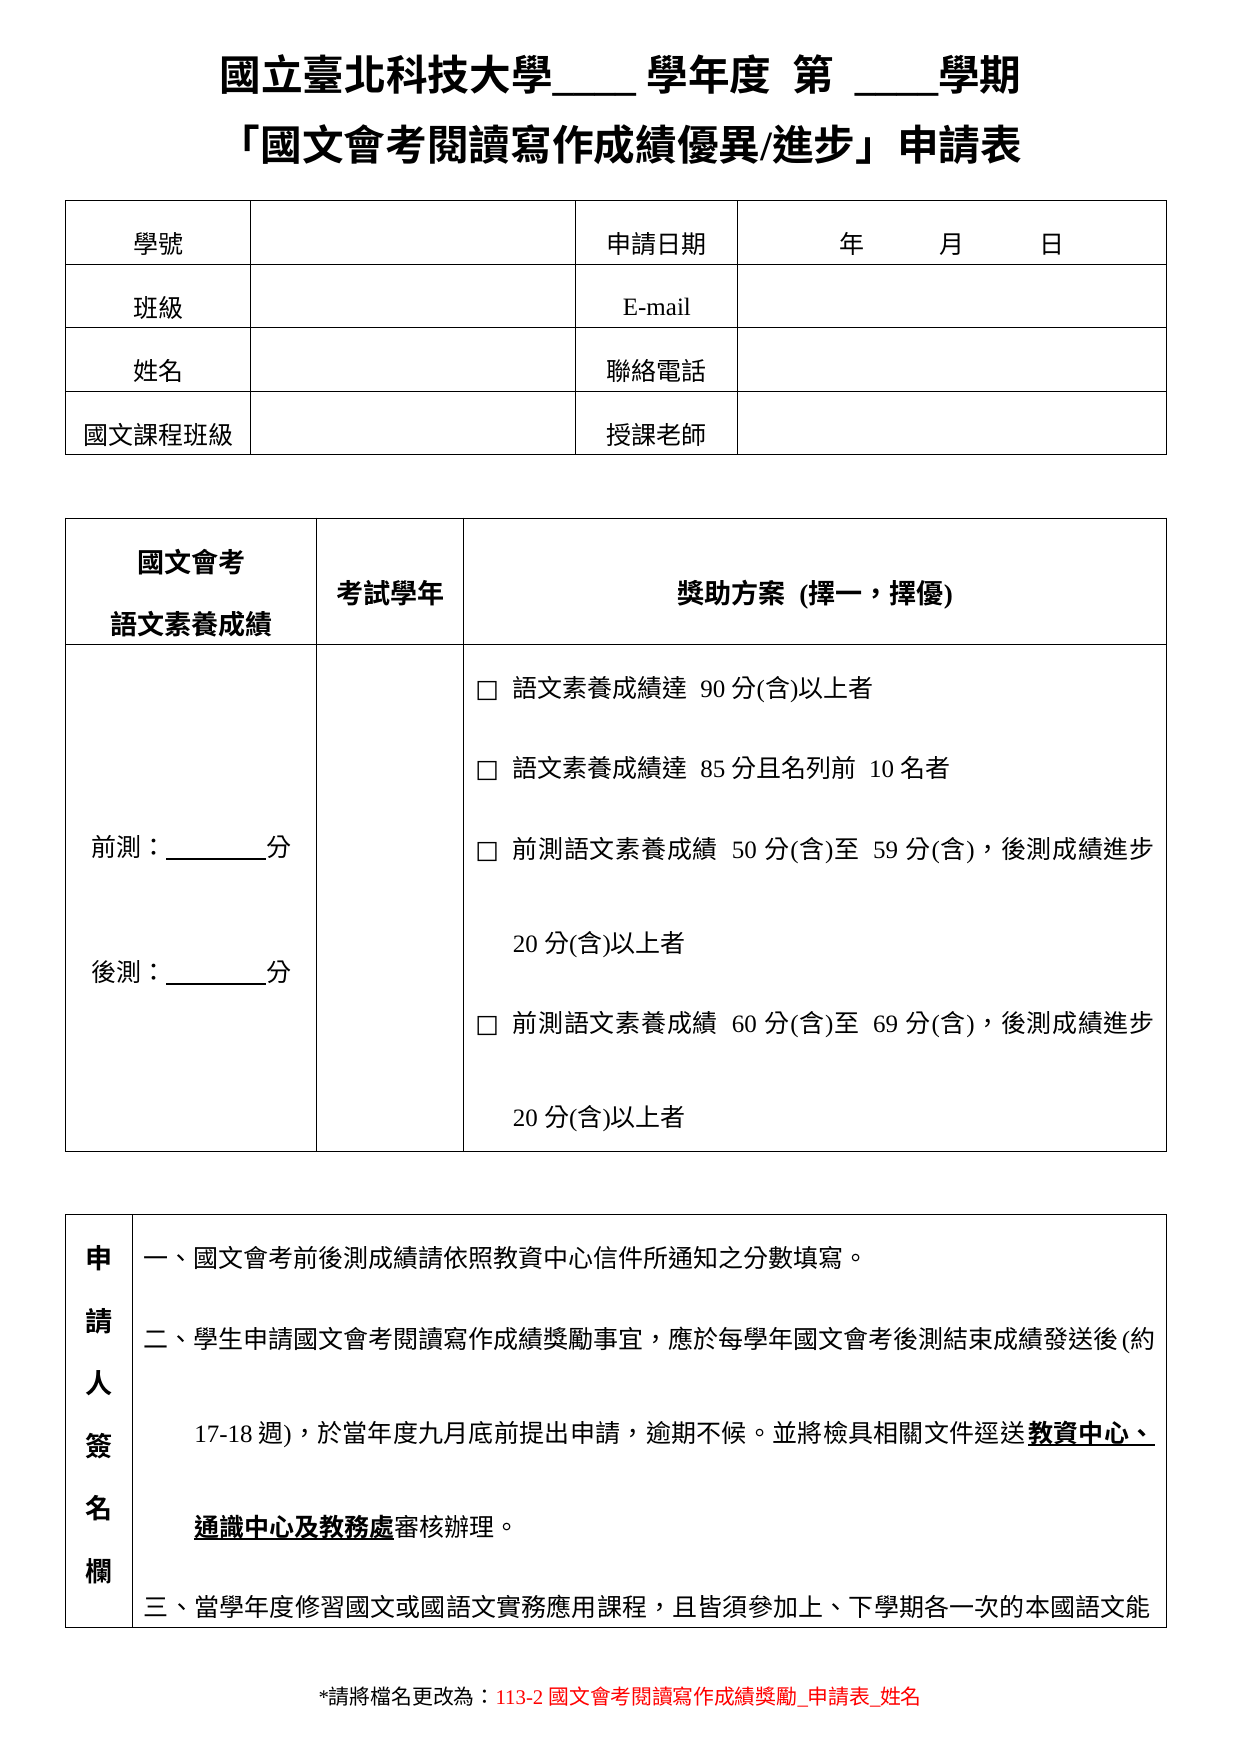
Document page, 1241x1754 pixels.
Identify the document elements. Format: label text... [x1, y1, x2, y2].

table_cell [738, 392, 1166, 454]
table_header 申請人簽名欄 [66, 1215, 132, 1627]
table_cell 前測： 分 後測： 分 [66, 645, 316, 1151]
table_header 學號 [66, 201, 250, 263]
table_header 獎助方案 (擇一，擇優) [464, 519, 1166, 644]
table_cell [738, 265, 1166, 327]
table_cell 授課老師 [576, 392, 737, 454]
table_header 國文會考 語文素養成績 [66, 519, 316, 644]
table_cell [251, 265, 575, 327]
table_cell [738, 328, 1166, 391]
table_cell [317, 645, 463, 1151]
table_header 申請日期 [576, 201, 737, 263]
text 「國文會考閱讀寫作成績優異/進步」申請表 [118, 112, 1122, 172]
table_header 考試學年 [317, 519, 463, 644]
table_cell [251, 328, 575, 391]
text 國立臺北科技大學____ 學年度 第 ____學期 [118, 42, 1122, 103]
table_cell 班級 [66, 265, 250, 327]
table_header 年 月 日 [738, 201, 1166, 263]
table_header [251, 201, 575, 263]
table_cell 語文素養成績達 90 分(含)以上者 語文素養成績達 85 分且名列前 10 名者 前測語文素養成績 50 分(含)至 59 分(含)，後測成績進步 20 分(含)以上者 前測語文素養成績 60 分(含)至 69 分(含)，後測成績進步 20 分(含)以上者 [464, 645, 1166, 1151]
table_cell 聯絡電話 [576, 328, 737, 391]
table_header 一、國文會考前後測成績請依照教資中心信件所通知之分數填寫。 二、學生申請國文會考閱讀寫作成績獎勵事宜，應於每學年國文會考後測結束成績發送後(約17-18週)，於當年度九月底前提出申請，逾期不候。並將檢具相關文件逕送教資中心、通識中心及教務處審核辦理。 三、當學年度修習國文或國語文實務應用課程，且皆須參加上、下學期各一次的本國語文能 [133, 1215, 1166, 1627]
table_cell 姓名 [66, 328, 250, 391]
table_cell E-mail [576, 265, 737, 327]
table_cell 國文課程班級 [66, 392, 250, 454]
table_cell [251, 392, 575, 454]
